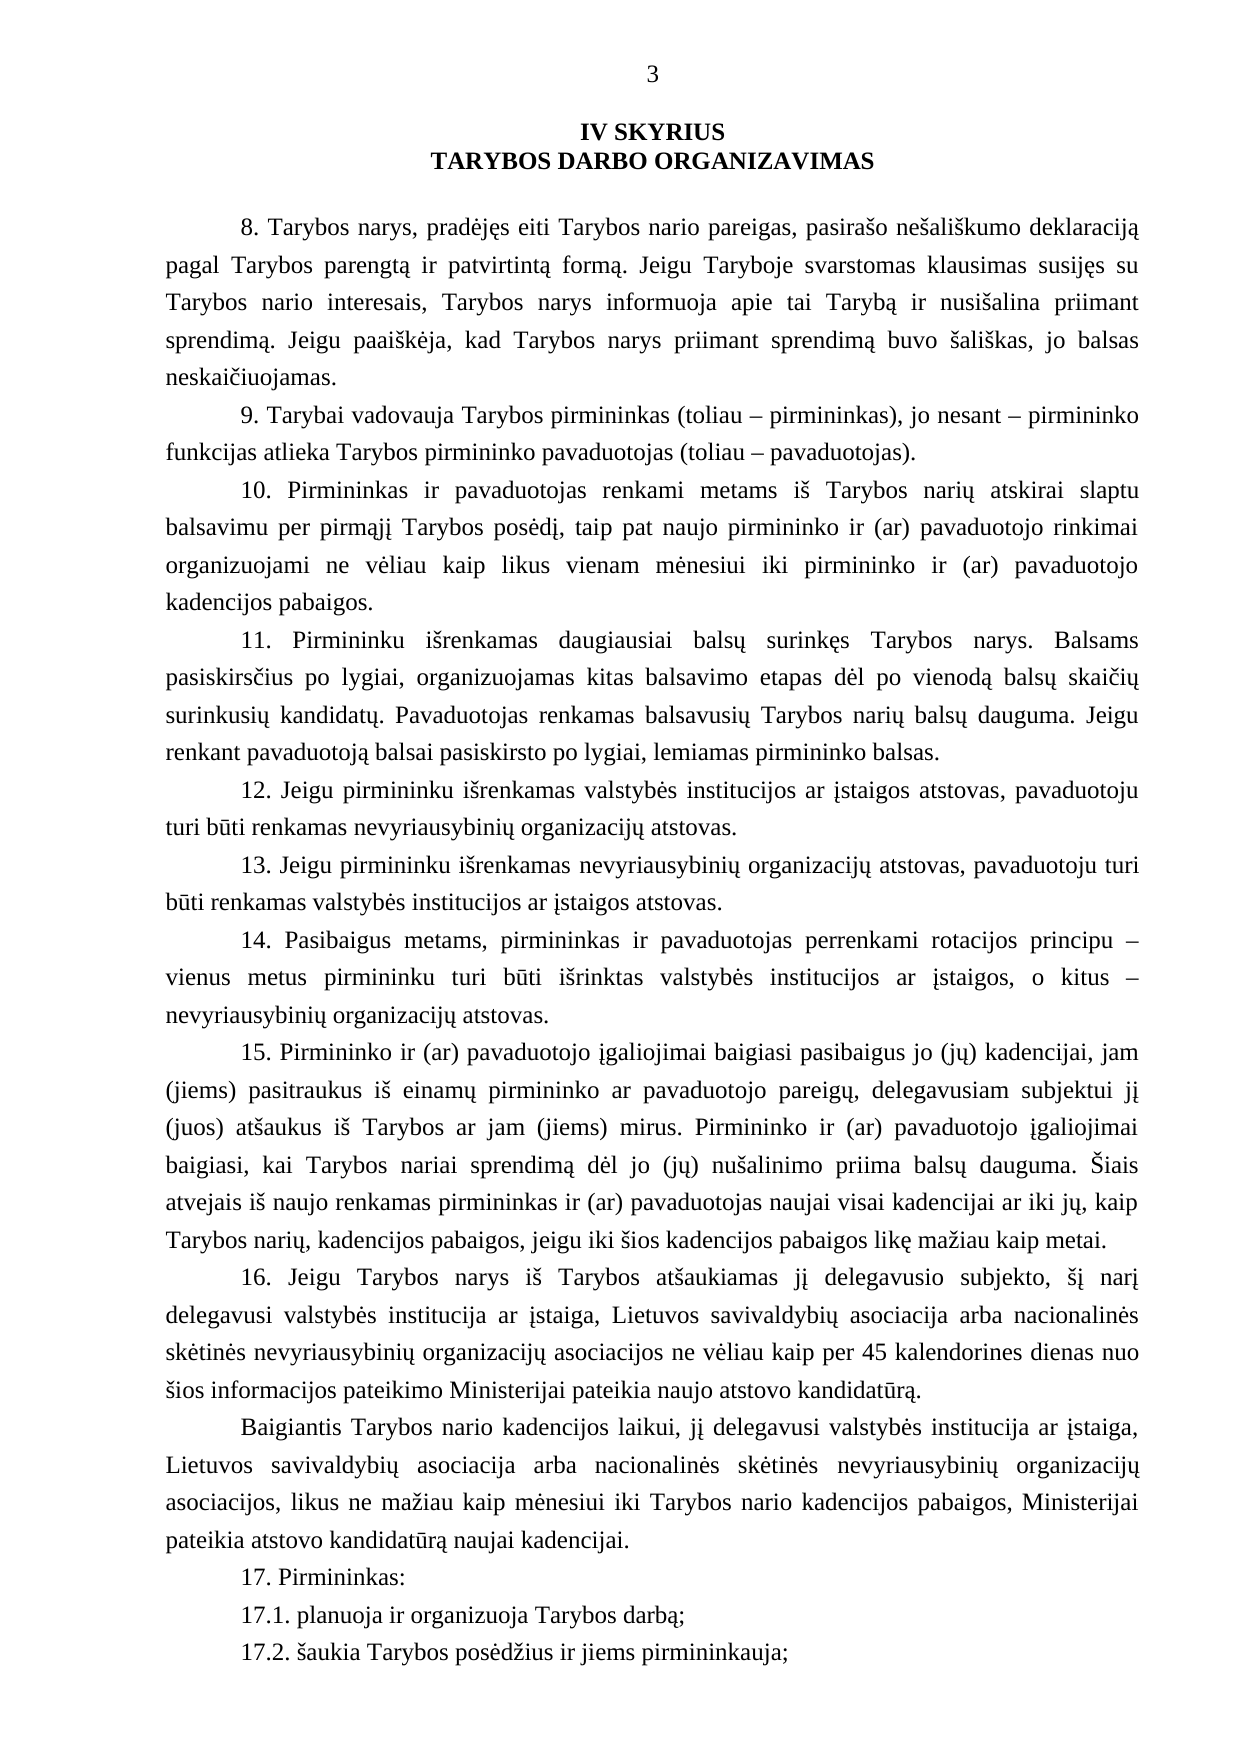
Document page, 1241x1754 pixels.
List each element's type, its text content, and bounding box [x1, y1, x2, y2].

text TARYBOS DARBO ORGANIZAVIMAS [165, 146, 1140, 175]
text 17.1. planuoja ir organizuoja Tarybos darbą; [165, 1591, 1140, 1629]
text 16. Jeigu Tarybos narys iš Tarybos atšaukiamas jį delegavusio subjekto, šį narį delegavusi valstybės institucija ar įstaiga, Lietuvos savivaldybių asociacija arba nacionalinės skėtinės nevyriausybinių organizacijų asociacijos ne vėliau kaip per 45 kalendorines dienas nuo šios informacijos pateikimo Ministerijai pateikia naujo atstovo kandidatūrą. [165, 1254, 1140, 1404]
text 15. Pirmininko ir (ar) pavaduotojo įgaliojimai baigiasi pasibaigus jo (jų) kadencijai, jam (jiems) pasitraukus iš einamų pirmininko ar pavaduotojo pareigų, delegavusiam subjektui jį (juos) atšaukus iš Tarybos ar jam (jiems) mirus. Pirmininko ir (ar) pavaduotojo įgaliojimai baigiasi, kai Tarybos nariai sprendimą dėl jo (jų) nušalinimo priima balsų dauguma. Šiais atvejais iš naujo renkamas pirmininkas ir (ar) pavaduotojas naujai visai kadencijai ar iki jų, kaip Tarybos narių, kadencijos pabaigos, jeigu iki šios kadencijos pabaigos likę mažiau kaip metai. [165, 1029, 1140, 1254]
text 9. Tarybai vadovauja Tarybos pirmininkas (toliau – pirmininkas), jo nesant – pirmininko funkcijas atlieka Tarybos pirmininko pavaduotojas (toliau – pavaduotojas). [165, 391, 1140, 466]
text 17.2. šaukia Tarybos posėdžius ir jiems pirmininkauja; [165, 1629, 1140, 1666]
text IV SKYRIUS [165, 117, 1140, 146]
text 10. Pirmininkas ir pavaduotojas renkami metams iš Tarybos narių atskirai slaptu balsavimu per pirmąjį Tarybos posėdį, taip pat naujo pirmininko ir (ar) pavaduotojo rinkimai organizuojami ne vėliau kaip likus vienam mėnesiui iki pirmininko ir (ar) pavaduotojo kadencijos pabaigos. [165, 466, 1140, 616]
text 12. Jeigu pirmininku išrenkamas valstybės institucijos ar įstaigos atstovas, pavaduotoju turi būti renkamas nevyriausybinių organizacijų atstovas. [165, 766, 1140, 841]
text Baigiantis Tarybos nario kadencijos laikui, jį delegavusi valstybės institucija ar įstaiga, Lietuvos savivaldybių asociacija arba nacionalinės skėtinės nevyriausybinių organizacijų asociacijos, likus ne mažiau kaip mėnesiui iki Tarybos nario kadencijos pabaigos, Ministerijai pateikia atstovo kandidatūrą naujai kadencijai. [165, 1404, 1140, 1554]
text 11. Pirmininku išrenkamas daugiausiai balsų surinkęs Tarybos narys. Balsams pasiskirsčius po lygiai, organizuojamas kitas balsavimo etapas dėl po vienodą balsų skaičių surinkusių kandidatų. Pavaduotojas renkamas balsavusių Tarybos narių balsų dauguma. Jeigu renkant pavaduotoją balsai pasiskirsto po lygiai, lemiamas pirmininko balsas. [165, 616, 1140, 766]
text 8. Tarybos narys, pradėjęs eiti Tarybos nario pareigas, pasirašo nešališkumo deklaraciją pagal Tarybos parengtą ir patvirtintą formą. Jeigu Taryboje svarstomas klausimas susijęs su Tarybos nario interesais, Tarybos narys informuoja apie tai Tarybą ir nusišalina priimant sprendimą. Jeigu paaiškėja, kad Tarybos narys priimant sprendimą buvo šališkas, jo balsas neskaičiuojamas. [165, 204, 1140, 391]
text 17. Pirmininkas: [165, 1554, 1140, 1591]
text 14. Pasibaigus metams, pirmininkas ir pavaduotojas perrenkami rotacijos principu – vienus metus pirmininku turi būti išrinktas valstybės institucijos ar įstaigos, o kitus – nevyriausybinių organizacijų atstovas. [165, 916, 1140, 1029]
text 13. Jeigu pirmininku išrenkamas nevyriausybinių organizacijų atstovas, pavaduotoju turi būti renkamas valstybės institucijos ar įstaigos atstovas. [165, 841, 1140, 916]
